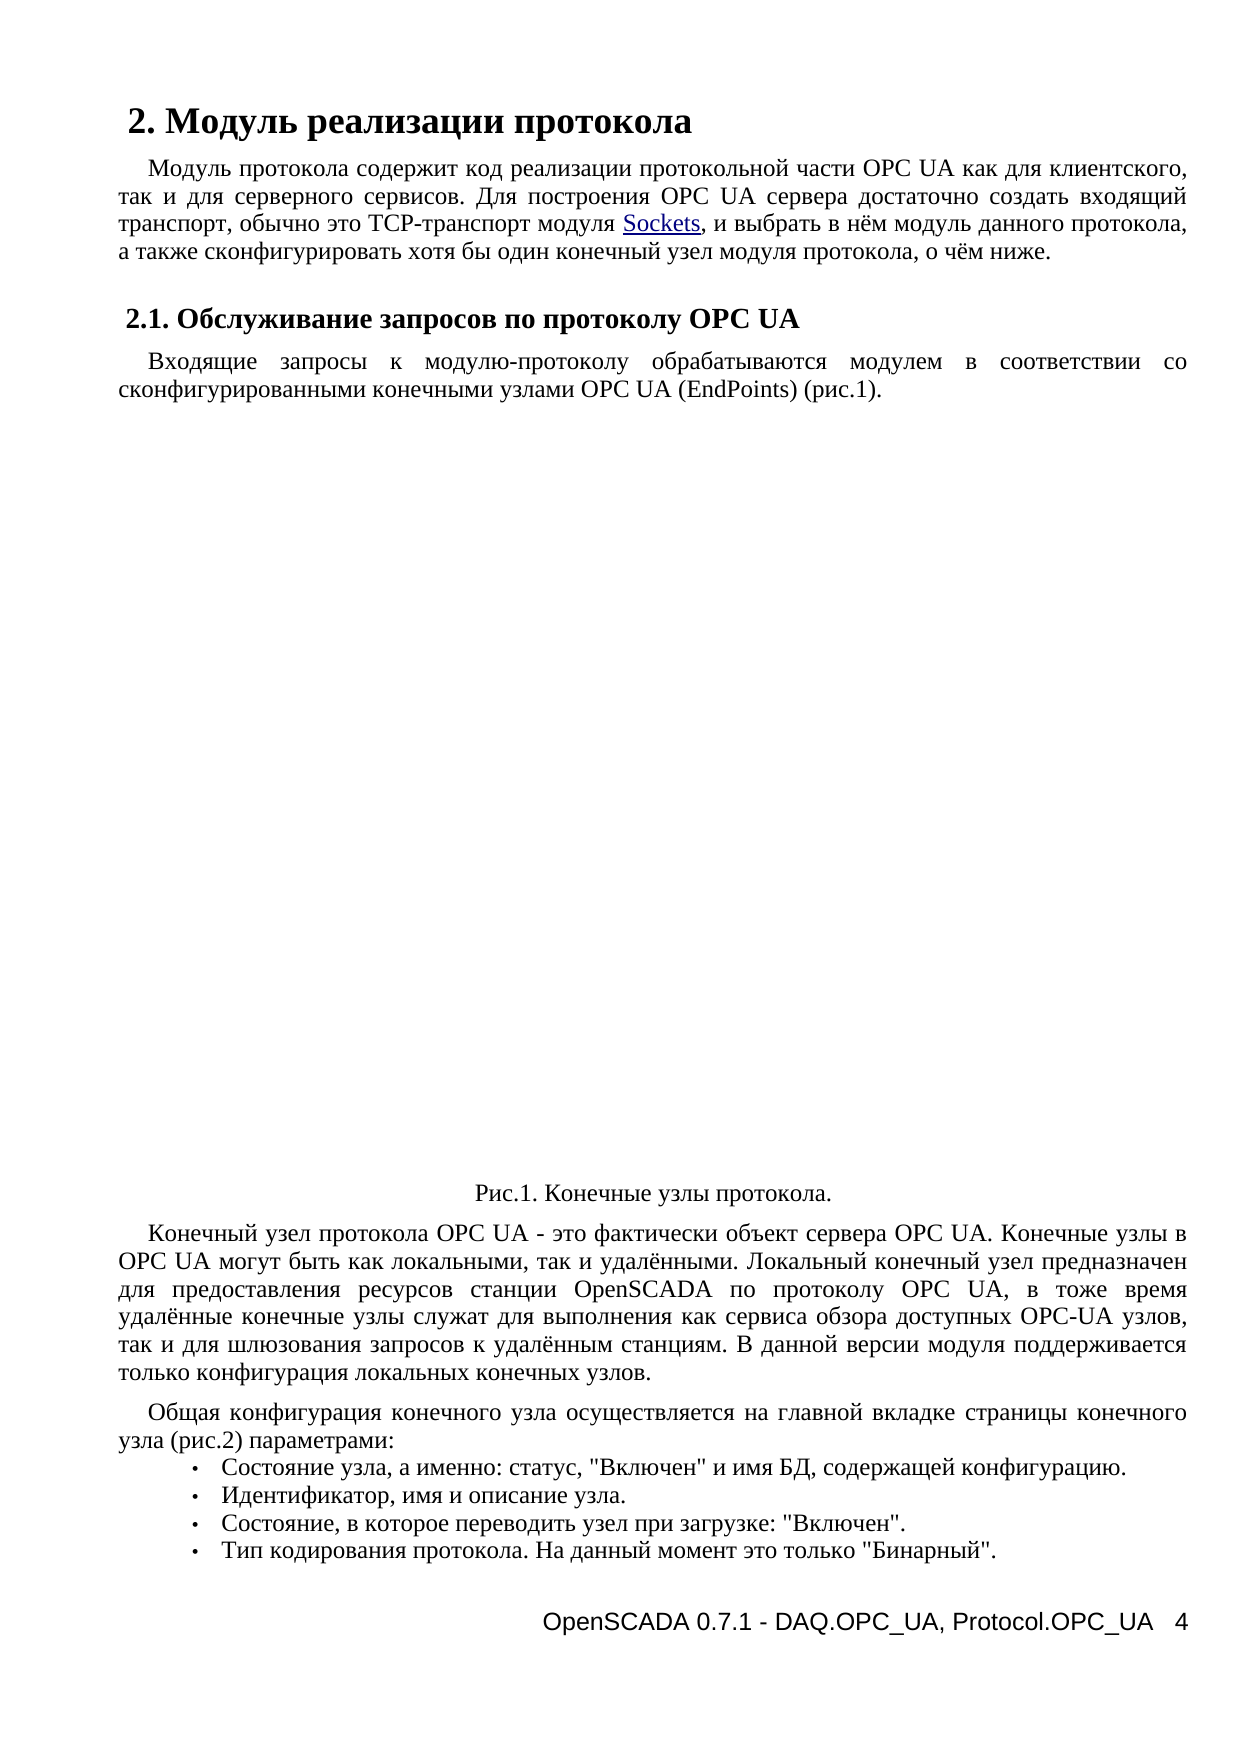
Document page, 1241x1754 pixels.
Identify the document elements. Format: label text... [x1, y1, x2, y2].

list Состояние, в которое переводить узел при загрузке: "Включен". [162, 1509, 1188, 1537]
text Рис.1. Конечные узлы протокола. [118, 415, 1188, 1207]
text Модуль протокола содержит код реализации протокольной части OPC UA как для клиентского, так и для серверного сервисов. Для построения OPC UA сервера достаточно создать входящий транспорт, обычно это TCP-транспорт модуля Sockets, и выбрать в нём модуль данного протокола, а также сконфигурировать хотя бы один конечный узел модуля протокола, о чём ниже. [118, 154, 1188, 265]
text Конечный узел протокола OPC UA - это фактически объект сервера OPC UA. Конечные узлы в OPC UA могут быть как локальными, так и удалёнными. Локальный конечный узел предназначен для предоставления ресурсов станции OpenSCADA по протоколу OPC UA, в тоже время удалённые конечные узлы служат для выполнения как сервиса обзора доступных OPC-UA узлов, так и для шлюзования запросов к удалённым станциям. В данной версии модуля поддерживается только конфигурация локальных конечных узлов. [118, 1219, 1188, 1386]
subtitle 2.1. Обслуживание запросов по протоколу OPC UA [118, 302, 1188, 335]
list Идентификатор, имя и описание узла. [162, 1481, 1188, 1509]
text Общая конфигурация конечного узла осуществляется на главной вкладке страницы конечного узла (рис.2) параметрами: [118, 1398, 1188, 1453]
list Состояние узла, а именно: статус, "Включен" и имя БД, содержащей конфигурацию. [162, 1453, 1188, 1481]
subtitle 2. Модуль реализации протокола [118, 100, 1188, 142]
text Входящие запросы к модулю-протоколу обрабатываются модулем в соответствии со сконфигурированными конечными узлами OPC UA (EndPoints) (рис.1). [118, 347, 1188, 403]
list Тип кодирования протокола. На данный момент это только "Бинарный". [162, 1537, 1188, 1564]
